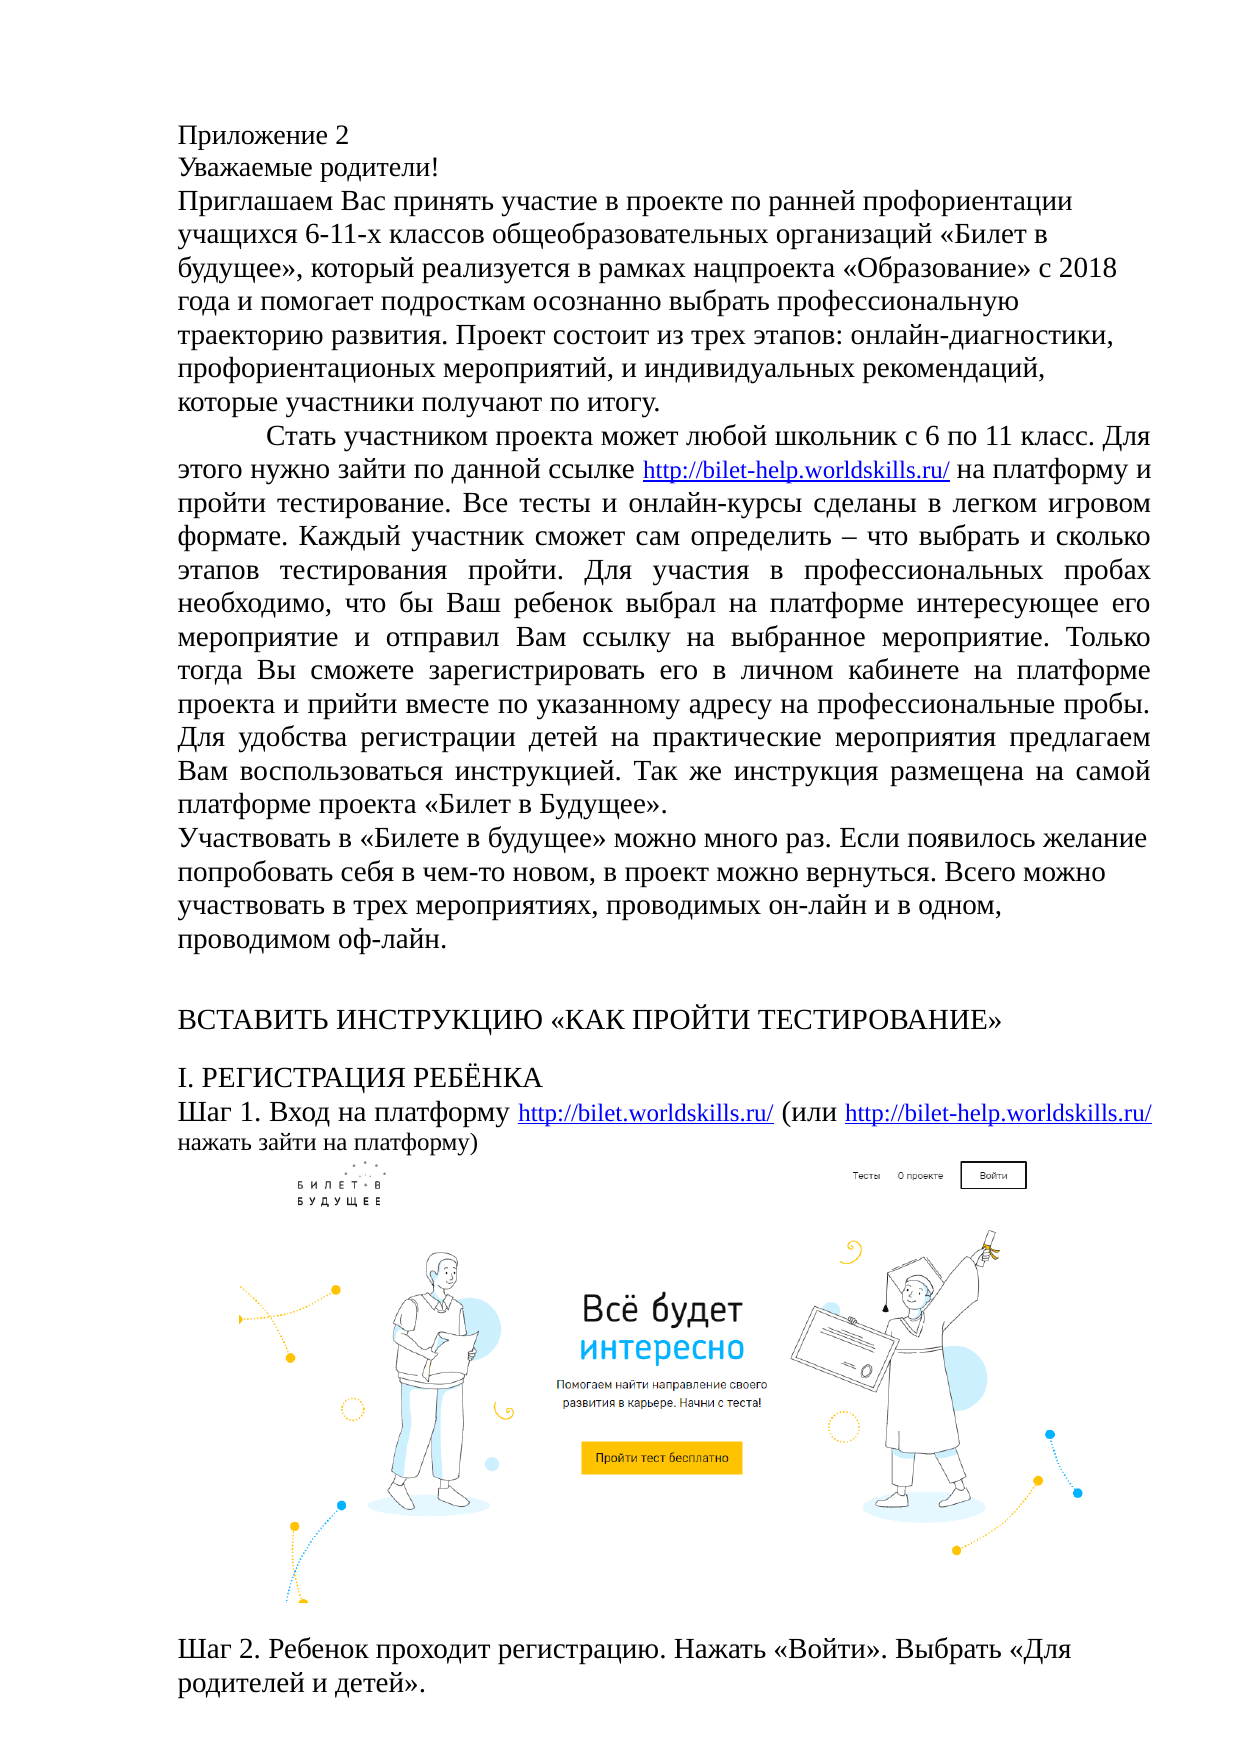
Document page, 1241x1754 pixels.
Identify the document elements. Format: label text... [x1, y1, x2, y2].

text Стать участником проекта может любой школьник с 6 по 11 класс. Для этого нужно зайти по данной ссылке http://bilet-help.worldskills.ru/ на платформу и пройти тестирование. Все тесты и онлайн-курсы сделаны в легком игровом формате. Каждый участник сможет сам определить – что выбрать и сколько этапов тестирования пройти. Для участия в профессиональных пробах необходимо, что бы Ваш ребенок выбрал на платформе интересующее его мероприятие и отправил Вам ссылку на выбранное мероприятие. Только тогда Вы сможете зарегистрировать его в личном кабинете на платформе проекта и прийти вместе по указанному адресу на профессиональные пробы. Для удобства регистрации детей на практические мероприятия предлагаем Вам воспользоваться инструкцией. Так же инструкция размещена на самой платформе проекта «Билет в Будущее». [177, 418, 1152, 820]
text I. РЕГИСТРАЦИЯ РЕБЁНКА [177, 1060, 1152, 1094]
text ВСТАВИТЬ ИНСТРУКЦИЮ «КАК ПРОЙТИ ТЕСТИРОВАНИЕ» [177, 1002, 1152, 1036]
text Участвовать в «Билете в будущее» можно много раз. Если появилось желание попробовать себя в чем-то новом, в проект можно вернуться. Всего можно участвовать в трех мероприятиях, проводимых он-лайн и в одном, проводимом оф-лайн. [177, 820, 1152, 954]
text Шаг 2. Ребенок проходит регистрацию. Нажать «Войти». Выбрать «Для родителей и детей». [177, 1631, 1152, 1698]
text Приложение 2 [177, 118, 1152, 151]
text Приглашаем Вас принять участие в проекте по ранней профориентации учащихся 6-11-х классов общеобразовательных организаций «Билет в будущее», который реализуется в рамках нацпроекта «Образование» с 2018 года и помогает подросткам осознанно выбрать профессиональную траекторию развития. Проект состоит из трех этапов: онлайн-диагностики, профориентационых мероприятий, и индивидуальных рекомендаций, которые участники получают по итогу. [177, 183, 1152, 418]
text Шаг 1. Вход на платформу http://bilet.worldskills.ru/ (или http://bilet-help.worldskills.ru/ нажать зайти на платформу) [177, 1094, 1152, 1156]
text Уважаемые родители! [177, 151, 1152, 183]
